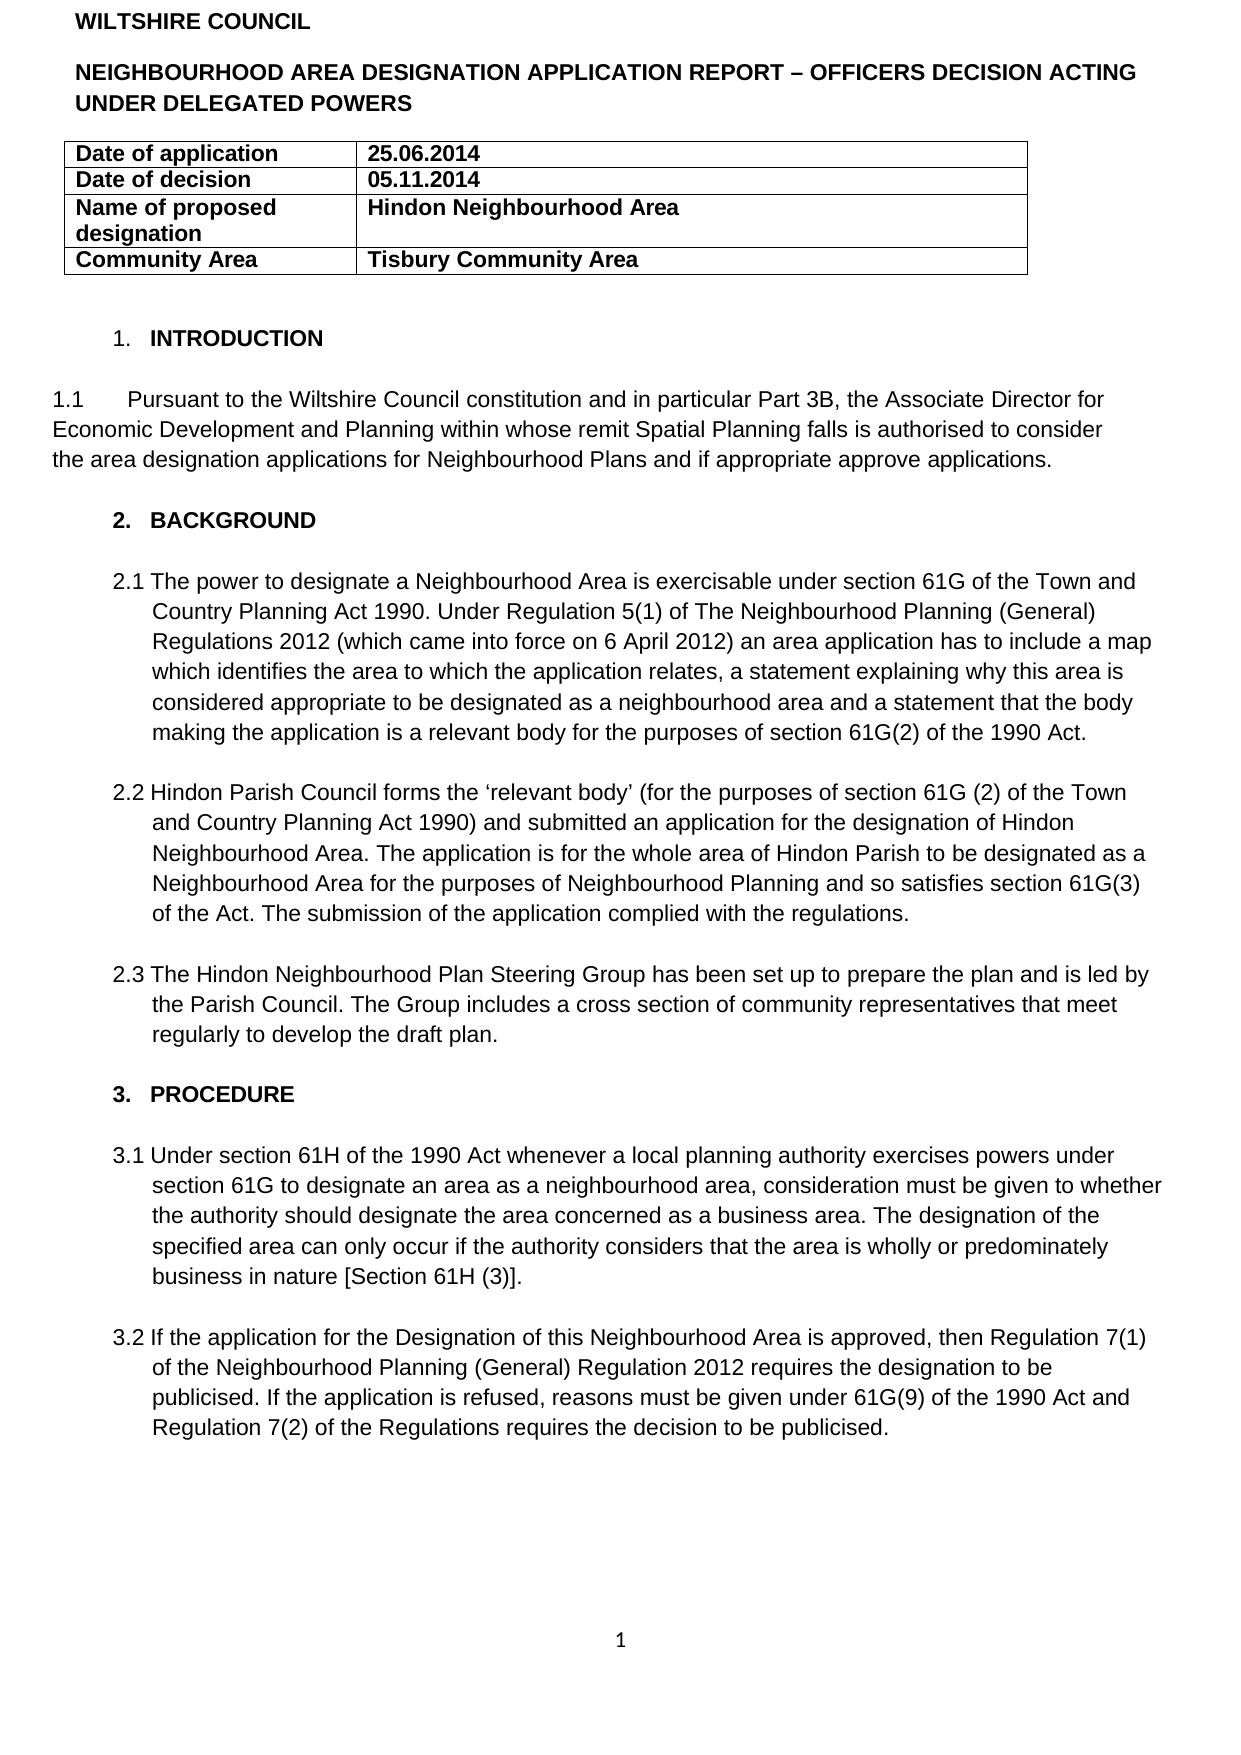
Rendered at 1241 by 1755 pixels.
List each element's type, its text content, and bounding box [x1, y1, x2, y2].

list The power to designate a Neighbourhood Area is exercisable under section 61G of the Town and Country Planning Act 1990. Under Regulation 5(1) of The Neighbourhood Planning (General) Regulations 2012 (which came into force on 6 April 2012) an area application has to include a map which identifies the area to which the application relates, a statement explaining why this area is considered appropriate to be designated as a neighbourhood area and a statement that the body making the application is a relevant body for the purposes of section 61G(2) of the 1990 Act. [112, 568, 1153, 745]
subtitle BACKGROUND [112, 507, 1174, 533]
table_cell Date of decision [65, 168, 356, 193]
subtitle PROCEDURE [112, 1081, 1174, 1107]
list Under section 61H of the 1990 Act whenever a local planning authority exercises powers under section 61G to designate an area as a neighbourhood area, consideration must be given to whether the authority should designate the area concerned as a business area. The designation of the specified area can only occur if the authority considers that the area is wholly or predominately business in nature [Section 61H (3)]. [112, 1142, 1163, 1289]
list Hindon Parish Council forms the ‘relevant body’ (for the purposes of section 61G (2) of the Town and Country Planning Act 1990) and submitted an application for the designation of Hindon Neighbourhood Area. The application is for the whole area of Hindon Parish to be designated as a Neighbourhood Area for the purposes of Neighbourhood Planning and so satisfies section 61G(3) of the Act. The submission of the application complied with the regulations. [112, 779, 1147, 926]
text NEIGHBOURHOOD AREA DESIGNATION APPLICATION REPORT – OFFICERS DECISION ACTING UNDER DELEGATED POWERS [75, 59, 1174, 116]
table_cell Community Area [65, 248, 356, 273]
table_header Date of application [65, 142, 356, 167]
text WILTSHIRE COUNCIL [75, 8, 1174, 34]
table_cell Hindon Neighbourhood Area [357, 195, 1027, 247]
list The Hindon Neighbourhood Plan Steering Group has been set up to prepare the plan and is led by the Parish Council. The Group includes a cross section of community representatives that meet regularly to develop the draft plan. [112, 961, 1149, 1047]
table_cell Tisbury Community Area [357, 248, 1027, 273]
table_cell Name of proposed designation [65, 195, 356, 247]
list INTRODUCTION [112, 325, 1174, 352]
list If the application for the Designation of this Neighbourhood Area is approved, then Regulation 7(1) of the Neighbourhood Planning (General) Regulation 2012 requires the designation to be publicised. If the application is refused, reasons must be given under 61G(9) of the 1990 Act and Regulation 7(2) of the Regulations requires the decision to be publicised. [112, 1323, 1147, 1440]
table_cell 05.11.2014 [357, 168, 1027, 193]
table_header 25.06.2014 [357, 142, 1027, 167]
list Pursuant to the Wiltshire Council constitution and in particular Part 3B, the Associate Director for Economic Development and Planning within whose remit Spatial Planning falls is authorised to consider the area designation applications for Neighbourhood Plans and if appropriate approve applications. [52, 386, 1128, 473]
